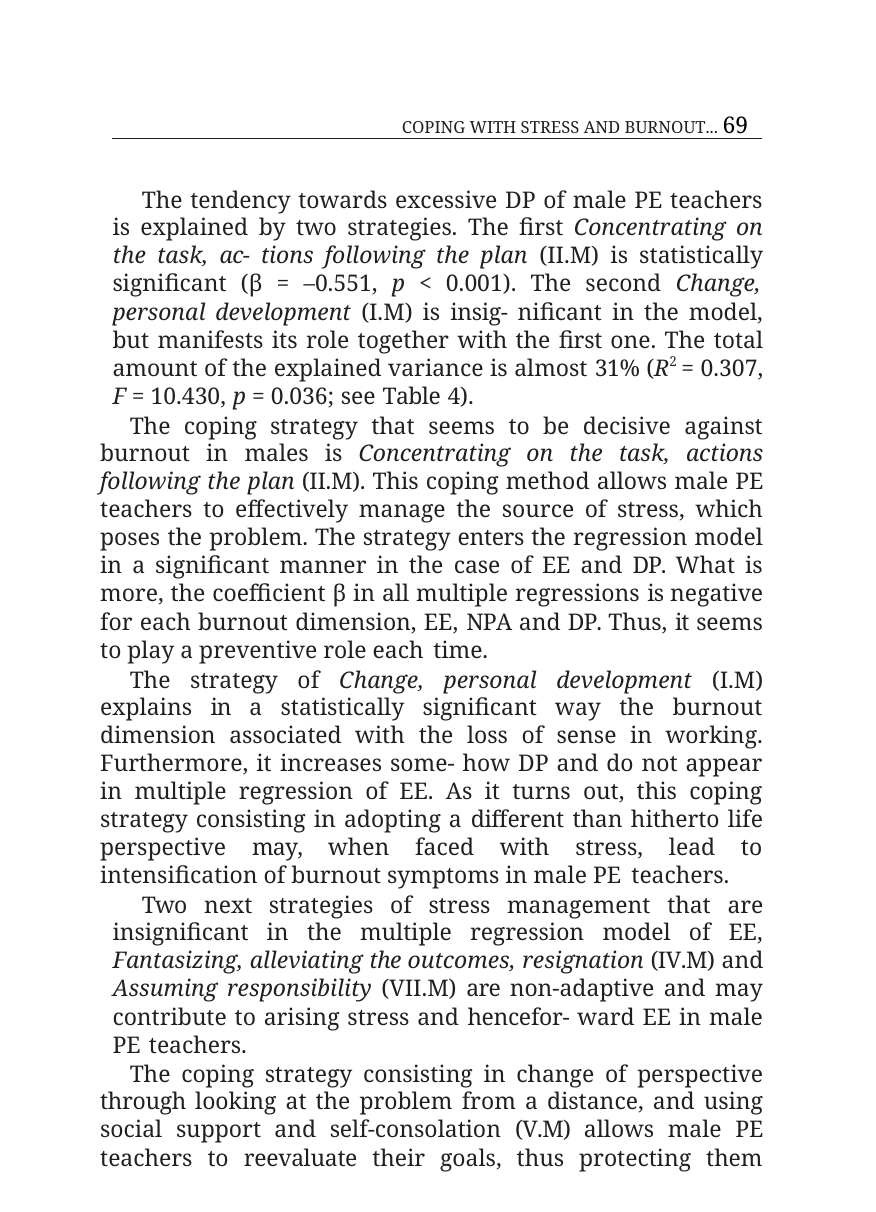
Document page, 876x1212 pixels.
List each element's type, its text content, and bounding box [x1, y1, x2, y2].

text The coping strategy consisting in change of perspective through looking at the problem from a distance, and using social support and self-consolation (V.M) allows male PE teachers to reevaluate their goals, thus protecting them [100, 1060, 763, 1173]
text Two next strategies of stress management that are insignificant in the multiple regression model of EE, Fantasizing, alleviating the outcomes, resignation (IV.M) and Assuming responsibility (VII.M) are non-adaptive and may contribute to arising stress and hencefor- ward EE in male PE teachers. [112, 891, 763, 1060]
text The tendency towards excessive DP of male PE teachers is explained by two strategies. The first Concentrating on the task, ac- tions following the plan (II.M) is statistically significant (β = –0.551, p < 0.001). The second Change, personal development (I.M) is insig- nificant in the model, but manifests its role together with the first one. The total amount of the explained variance is almost 31% (R2 = 0.307, F = 10.430, p = 0.036; see Table 4). [112, 186, 763, 411]
text The strategy of Change, personal development (I.M) explains in a statistically significant way the burnout dimension associated with the loss of sense in working. Furthermore, it increases some- how DP and do not appear in multiple regression of EE. As it turns out, this coping strategy consisting in adopting a different than hitherto life perspective may, when faced with stress, lead to intensification of burnout symptoms in male PE teachers. [100, 666, 763, 891]
text The coping strategy that seems to be decisive against burnout in males is Concentrating on the task, actions following the plan (II.M). This coping method allows male PE teachers to effectively manage the source of stress, which poses the problem. The strategy enters the regression model in a significant manner in the case of EE and DP. What is more, the coefficient β in all multiple regressions is negative for each burnout dimension, EE, NPA and DP. Thus, it seems to play a preventive role each time. [100, 412, 763, 665]
